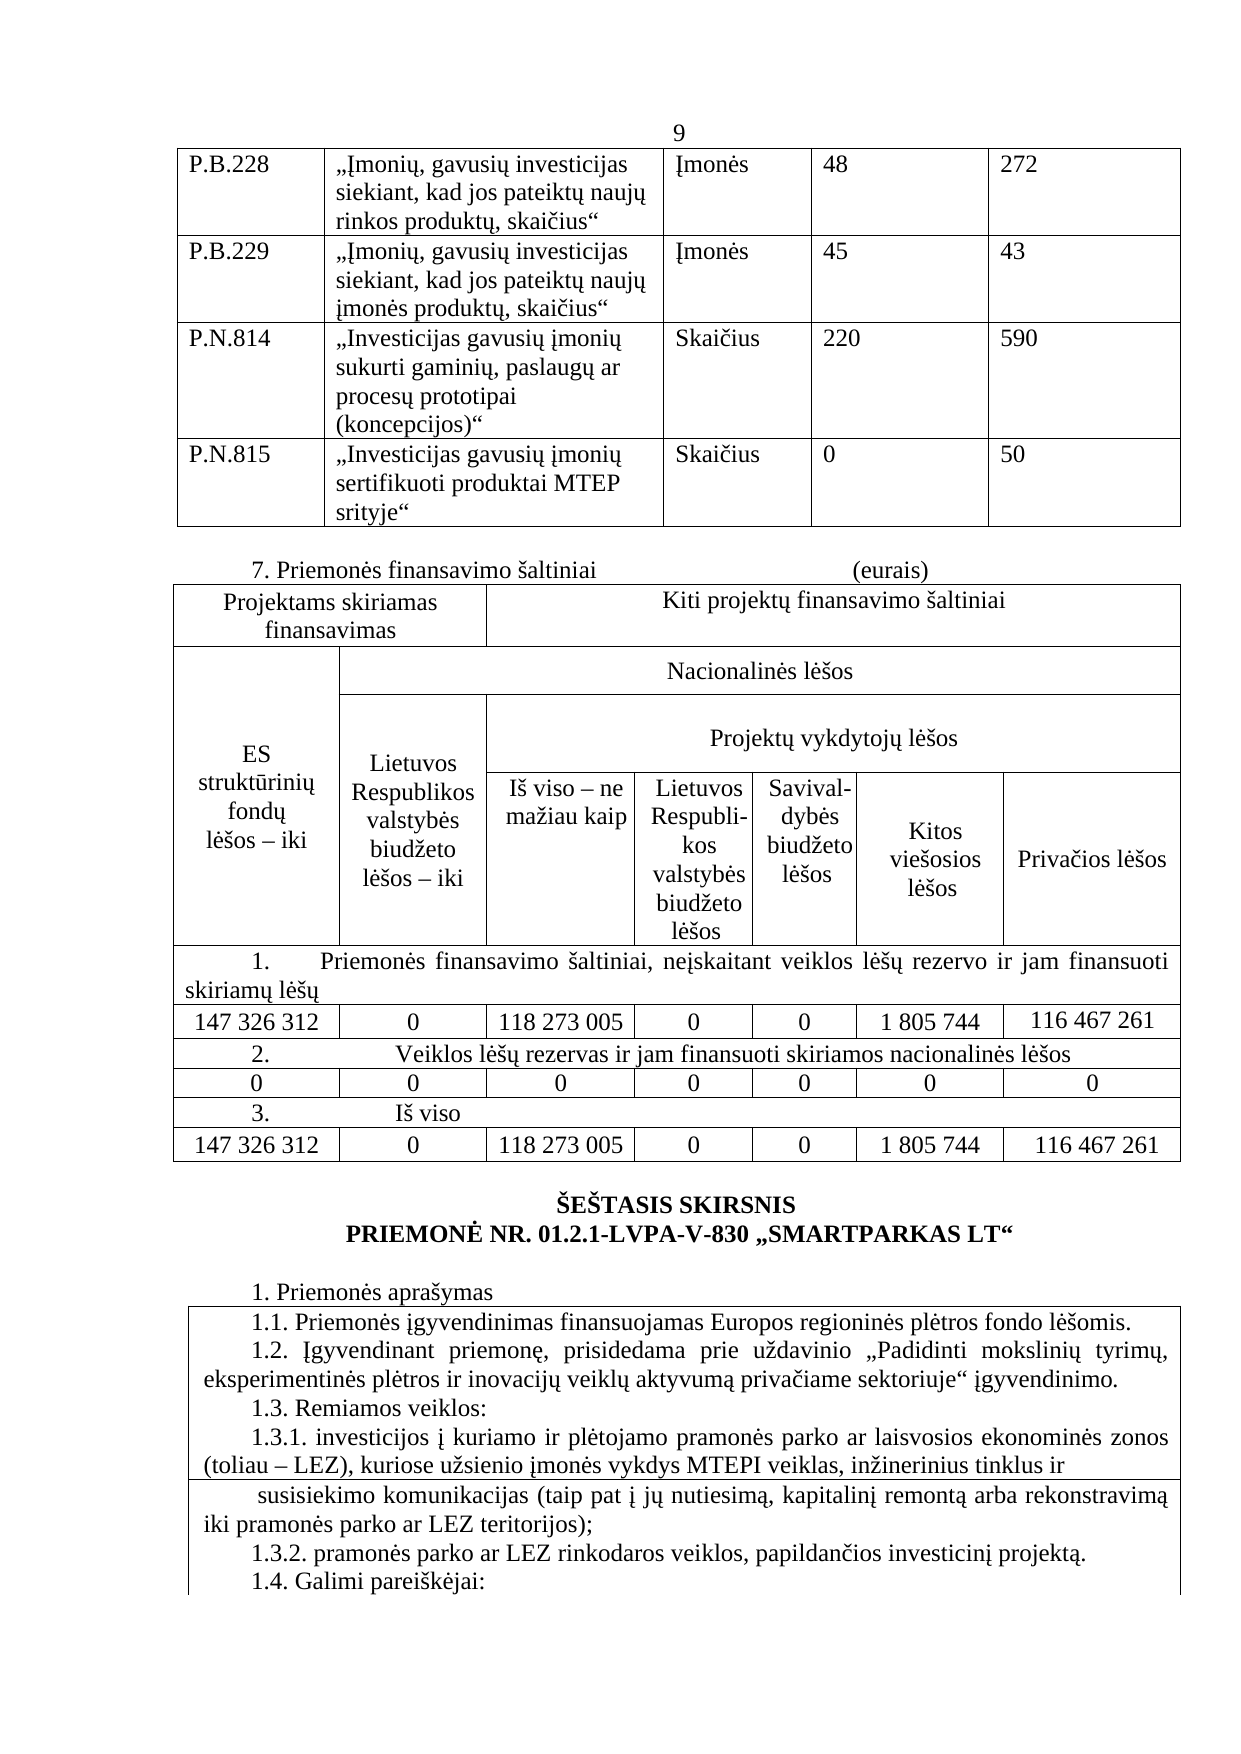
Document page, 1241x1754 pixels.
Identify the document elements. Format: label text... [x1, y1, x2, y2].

text 7. Priemonės finansavimo šaltiniai (eurais) [177, 555, 1181, 584]
table_cell Savival-dybės biudžeto lėšos [753, 773, 856, 945]
table_cell 0 [753, 1069, 856, 1097]
table_cell 1. Priemonės finansavimo šaltiniai, neįskaitant veiklos lėšų rezervo ir jam finansuoti skiriamų lėšų [174, 946, 1180, 1004]
table_cell 1.3. Remiamos veiklos: 1.3.1. investicijos į kuriamo ir plėtojamo pramonės parko ar laisvosios ekonominės zonos (toliau – LEZ), kuriose užsienio įmonės vykdys MTEPI veiklas, inžinerinius tinklus ir [189, 1393, 1180, 1479]
table_cell 2. Veiklos lėšų rezervas ir jam finansuoti skiriamos nacionalinės lėšos [174, 1039, 1180, 1067]
table_cell 0 [340, 1128, 486, 1161]
table_cell 0 [340, 1005, 486, 1038]
table_cell 116 467 261 [1004, 1128, 1180, 1161]
text PRIEMONĖ NR. 01.2.1-LVPA-V-830 „SMARTPARKAS LT“ [177, 1219, 1181, 1248]
table_cell 116 467 261 [1004, 1005, 1180, 1038]
table_cell Įmonės [664, 149, 811, 235]
table_cell 147 326 312 [174, 1005, 339, 1038]
table_cell P.N.815 [178, 439, 324, 526]
table_cell Kitos viešosios lėšos [857, 773, 1003, 945]
table_cell Projektų vykdytojų lėšos [487, 695, 1180, 772]
table_cell Skaičius [664, 323, 811, 438]
table_cell „Investicijas gavusių įmonių sukurti gaminių, paslaugų ar procesų prototipai (koncepcijos)“ [325, 323, 663, 438]
table_cell 1 805 744 [857, 1005, 1003, 1038]
table_cell 0 [635, 1128, 752, 1161]
table_cell 0 [635, 1005, 752, 1038]
table_cell 1 805 744 [857, 1128, 1003, 1161]
table_cell 0 [487, 1069, 634, 1097]
table_cell Lietuvos Respubli-kos valstybės biudžeto lėšos [635, 773, 752, 945]
table_cell „Įmonių, gavusių investicijas siekiant, kad jos pateiktų naujų rinkos produktų, skaičius“ [325, 149, 663, 235]
table_cell Skaičius [664, 439, 811, 526]
table_cell 0 [340, 1069, 486, 1097]
table_cell 0 [812, 439, 988, 526]
table_cell 118 273 005 [487, 1128, 634, 1161]
table_cell 0 [635, 1069, 752, 1097]
table_cell 272 [989, 149, 1180, 235]
table_cell 45 [812, 236, 988, 322]
table_cell „Įmonių, gavusių investicijas siekiant, kad jos pateiktų naujų įmonės produktų, skaičius“ [325, 236, 663, 322]
table_cell 0 [857, 1069, 1003, 1097]
table_cell ES struktūrinių fondų lėšos – iki [174, 647, 339, 945]
table_cell 48 [812, 149, 988, 235]
table_cell 1.2. Įgyvendinant priemonę, prisidedama prie uždavinio „Padidinti mokslinių tyrimų, eksperimentinės plėtros ir inovacijų veiklų aktyvumą privačiame sektoriuje“ įgyvendinimo. [189, 1335, 1180, 1393]
table_cell 118 273 005 [487, 1005, 634, 1038]
text ŠEŠTASIS SKIRSNIS [177, 1191, 1181, 1219]
table_cell 43 [989, 236, 1180, 322]
table_cell 147 326 312 [174, 1128, 339, 1161]
table_cell 0 [753, 1005, 856, 1038]
table_cell Nacionalinės lėšos [340, 647, 1180, 693]
table_cell P.B.229 [178, 236, 324, 322]
table_cell Lietuvos Respublikos valstybės biudžeto lėšos – iki [340, 695, 486, 945]
table_cell 1.4. Galimi pareiškėjai: [189, 1566, 1180, 1595]
table_cell Iš viso – ne mažiau kaip [487, 773, 634, 945]
text 1. Priemonės aprašymas [251, 1277, 1181, 1306]
table_cell 0 [1004, 1069, 1180, 1097]
table_cell 220 [812, 323, 988, 438]
table_header Projektams skiriamas finansavimas [174, 585, 486, 646]
table_header 1.1. Priemonės įgyvendinimas finansuojamas Europos regioninės plėtros fondo lėšomis. [189, 1307, 1180, 1335]
table_cell 590 [989, 323, 1180, 438]
table_cell susisiekimo komunikacijas (taip pat į jų nutiesimą, kapitalinį remontą arba rekonstravimą iki pramonės parko ar LEZ teritorijos); 1.3.2. pramonės parko ar LEZ rinkodaros veiklos, papildančios investicinį projektą. [189, 1480, 1180, 1566]
table_cell 50 [989, 439, 1180, 526]
table_cell 0 [753, 1128, 856, 1161]
table_cell „Investicijas gavusių įmonių sertifikuoti produktai MTEP srityje“ [325, 439, 663, 526]
table_cell 3. Iš viso [174, 1098, 1180, 1127]
table_cell P.N.814 [178, 323, 324, 438]
table_header Kiti projektų finansavimo šaltiniai [487, 585, 1180, 646]
table_cell Įmonės [664, 236, 811, 322]
table_cell P.B.228 [178, 149, 324, 235]
table_cell 0 [174, 1069, 339, 1097]
table_cell Privačios lėšos [1004, 773, 1180, 945]
